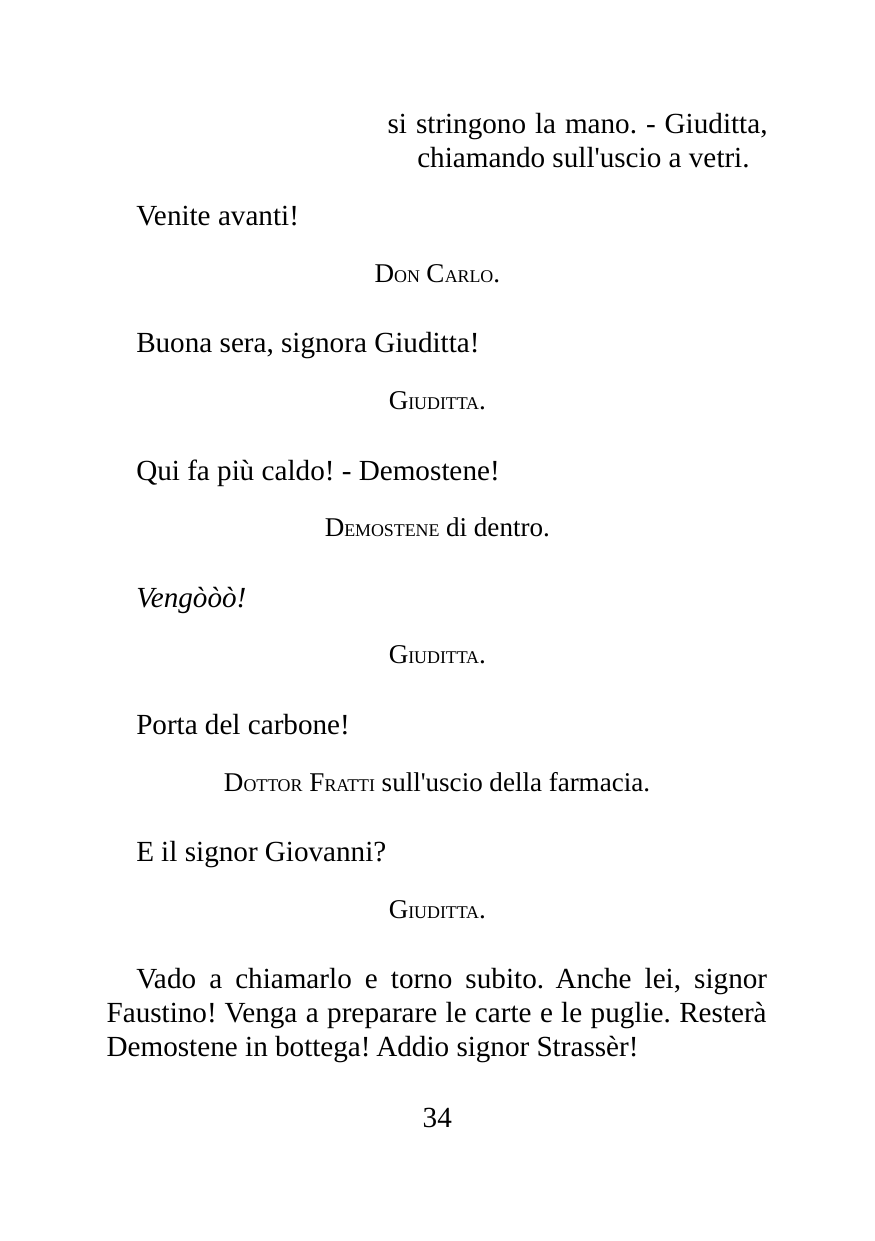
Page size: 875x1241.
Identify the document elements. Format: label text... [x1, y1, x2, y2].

text Vengòòò! [106, 580, 768, 613]
text Venite avanti! [106, 198, 768, 232]
text E il signor Giovanni? [106, 834, 768, 868]
text Demostene di dentro. [106, 511, 768, 542]
text si stringono la mano. - Giuditta, chiamando sull'uscio a vetri. [387, 106, 768, 173]
text Giuditta. [106, 638, 768, 670]
text Buona sera, signora Giuditta! [106, 326, 768, 359]
text Dottor Fratti sull'uscio della farmacia. [106, 766, 768, 797]
text Don Carlo. [106, 257, 768, 288]
text Giuditta. [106, 893, 768, 924]
text Porta del carbone! [106, 707, 768, 741]
text Giuditta. [106, 384, 768, 415]
text Vado a chiamarlo e torno subito. Anche lei, signor Faustino! Venga a preparare le carte e le puglie. Resterà Demostene in bottega! Addio signor Strassèr! [106, 962, 768, 1062]
text Qui fa più caldo! - Demostene! [106, 453, 768, 486]
